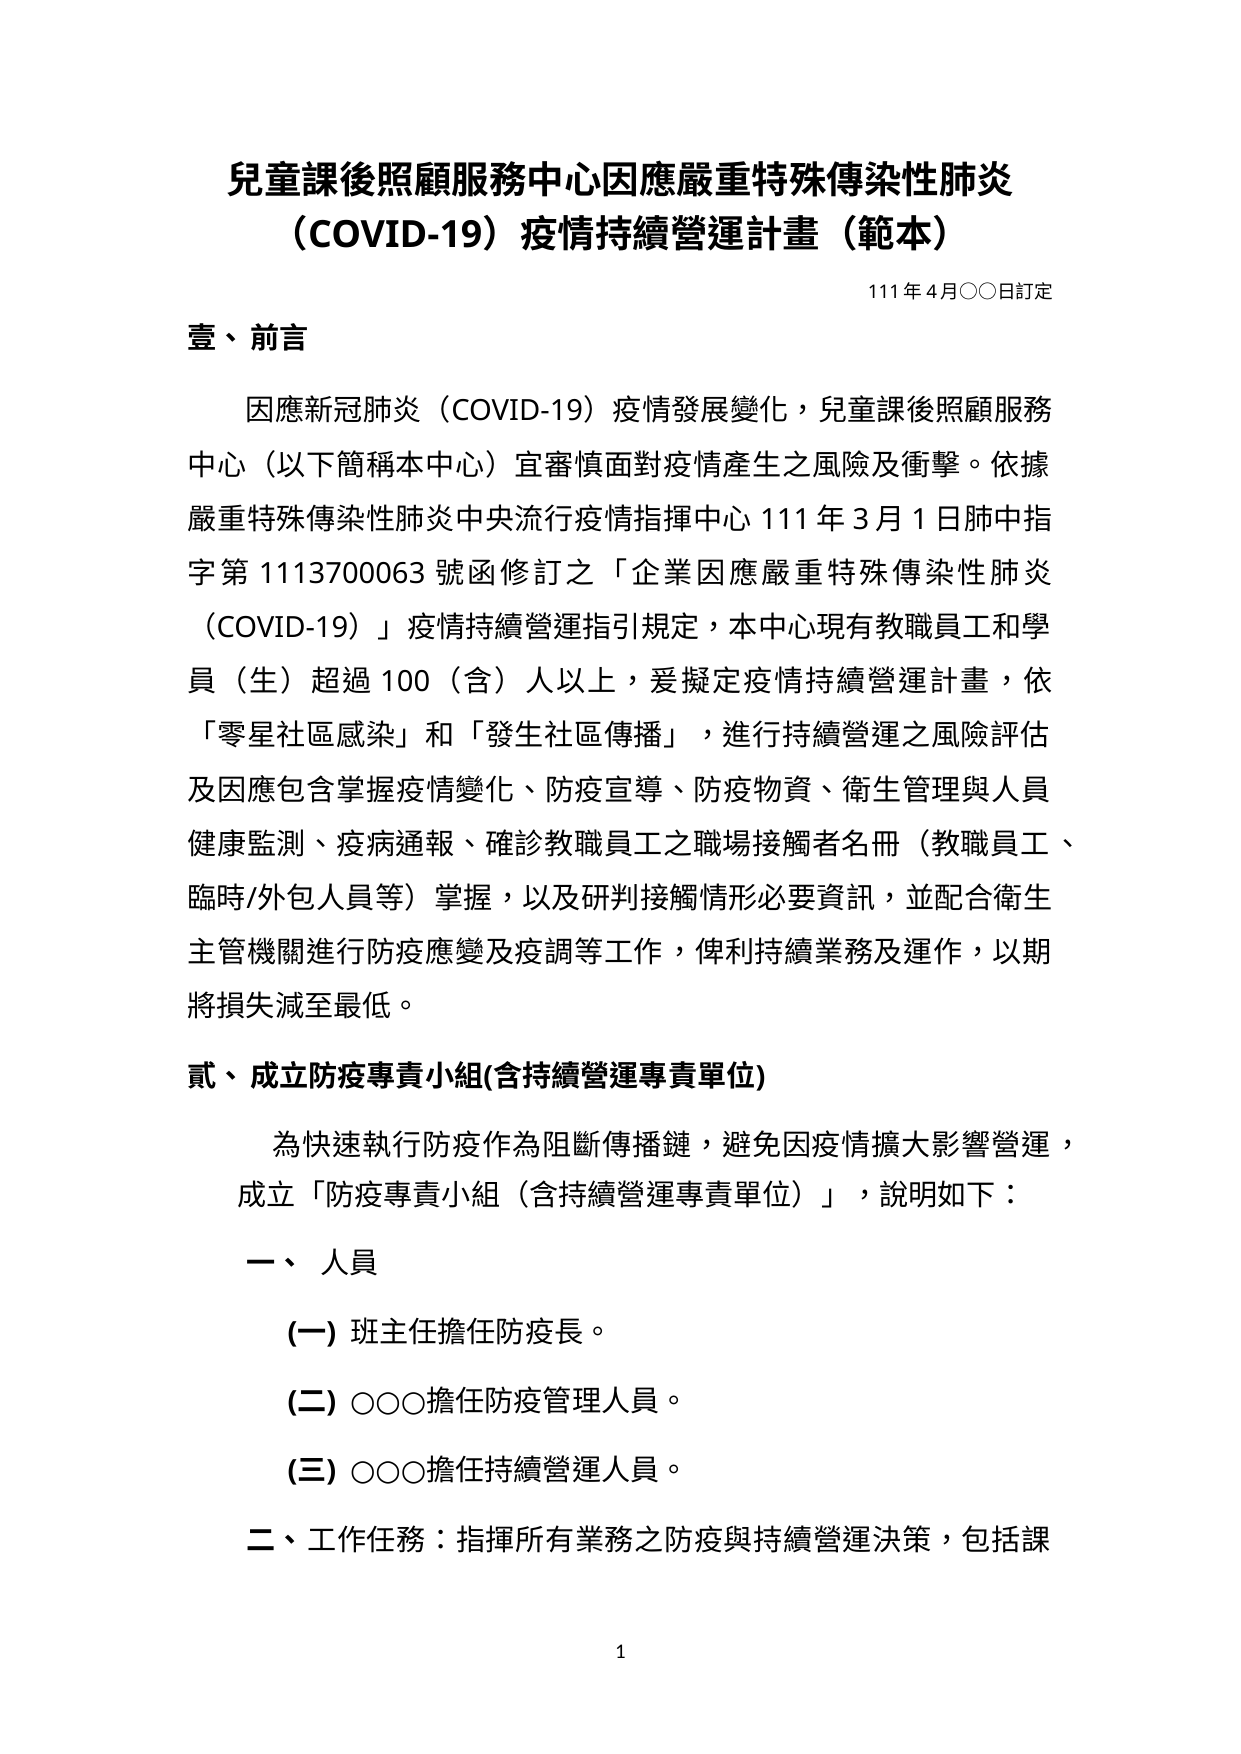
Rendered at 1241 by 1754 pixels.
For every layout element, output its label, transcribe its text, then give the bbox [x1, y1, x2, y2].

list ○○○擔任防疫管理人員。 [287, 1371, 1053, 1421]
subtitle 前言 [187, 309, 1053, 359]
list 工作任務：指揮所有業務之防疫與持續營運決策，包括課程、教學、總務、人事等業務；監督及落實各項防疫措施；掌握疫情變化、防疫宣導、防疫物資、衛生管理與人員健康監測、疫病通報、確診教職員工之職場接觸者名冊（教職員工、臨時/外包人員等）掌握，以及研判接觸情形必要資訊，並配合衛生主管機關進行防疫應變及疫調等工作；處理組織應變，使教學服務或課後照顧等核心任務能持續營運並快速復原，以確保各項應變工作落實執行。 [246, 1509, 1053, 1561]
text 為快速執行防疫作為阻斷傳播鏈，避免因疫情擴大影響營運，成立「防疫專責小組（含持續營運專責單位）」，說明如下： [237, 1115, 1053, 1215]
text 兒童課後照顧服務中心因應嚴重特殊傳染性肺炎（COVID-19）疫情持續營運計畫（範本） [187, 150, 1053, 259]
list 人員 [246, 1234, 1053, 1284]
subtitle 成立防疫專責小組(含持續營運專責單位) [187, 1046, 1053, 1096]
list ○○○擔任持續營運人員。 [287, 1440, 1053, 1490]
text 因應新冠肺炎（COVID-19）疫情發展變化，兒童課後照顧服務中心（以下簡稱本中心）宜審慎面對疫情產生之風險及衝擊。依據嚴重特殊傳染性肺炎中央流行疫情指揮中心111年3月1日肺中指字第1113700063號函修訂之「企業因應嚴重特殊傳染性肺炎（COVID-19）」疫情持續營運指引規定，本中心現有教職員工和學員（生）超過100（含）人以上，爰擬定疫情持續營運計畫，依「零星社區感染」和「發生社區傳播」，進行持續營運之風險評估及因應包含掌握疫情變化、防疫宣導、防疫物資、衛生管理與人員健康監測、疫病通報、確診教職員工之職場接觸者名冊（教職員工、臨時/外包人員等）掌握，以及研判接觸情形必要資訊，並配合衛生主管機關進行防疫應變及疫調等工作，俾利持續業務及運作，以期將損失減至最低。 [187, 377, 1053, 1027]
list 班主任擔任防疫長。 [287, 1302, 1053, 1352]
text 111年4月○○日訂定 [187, 259, 1053, 309]
